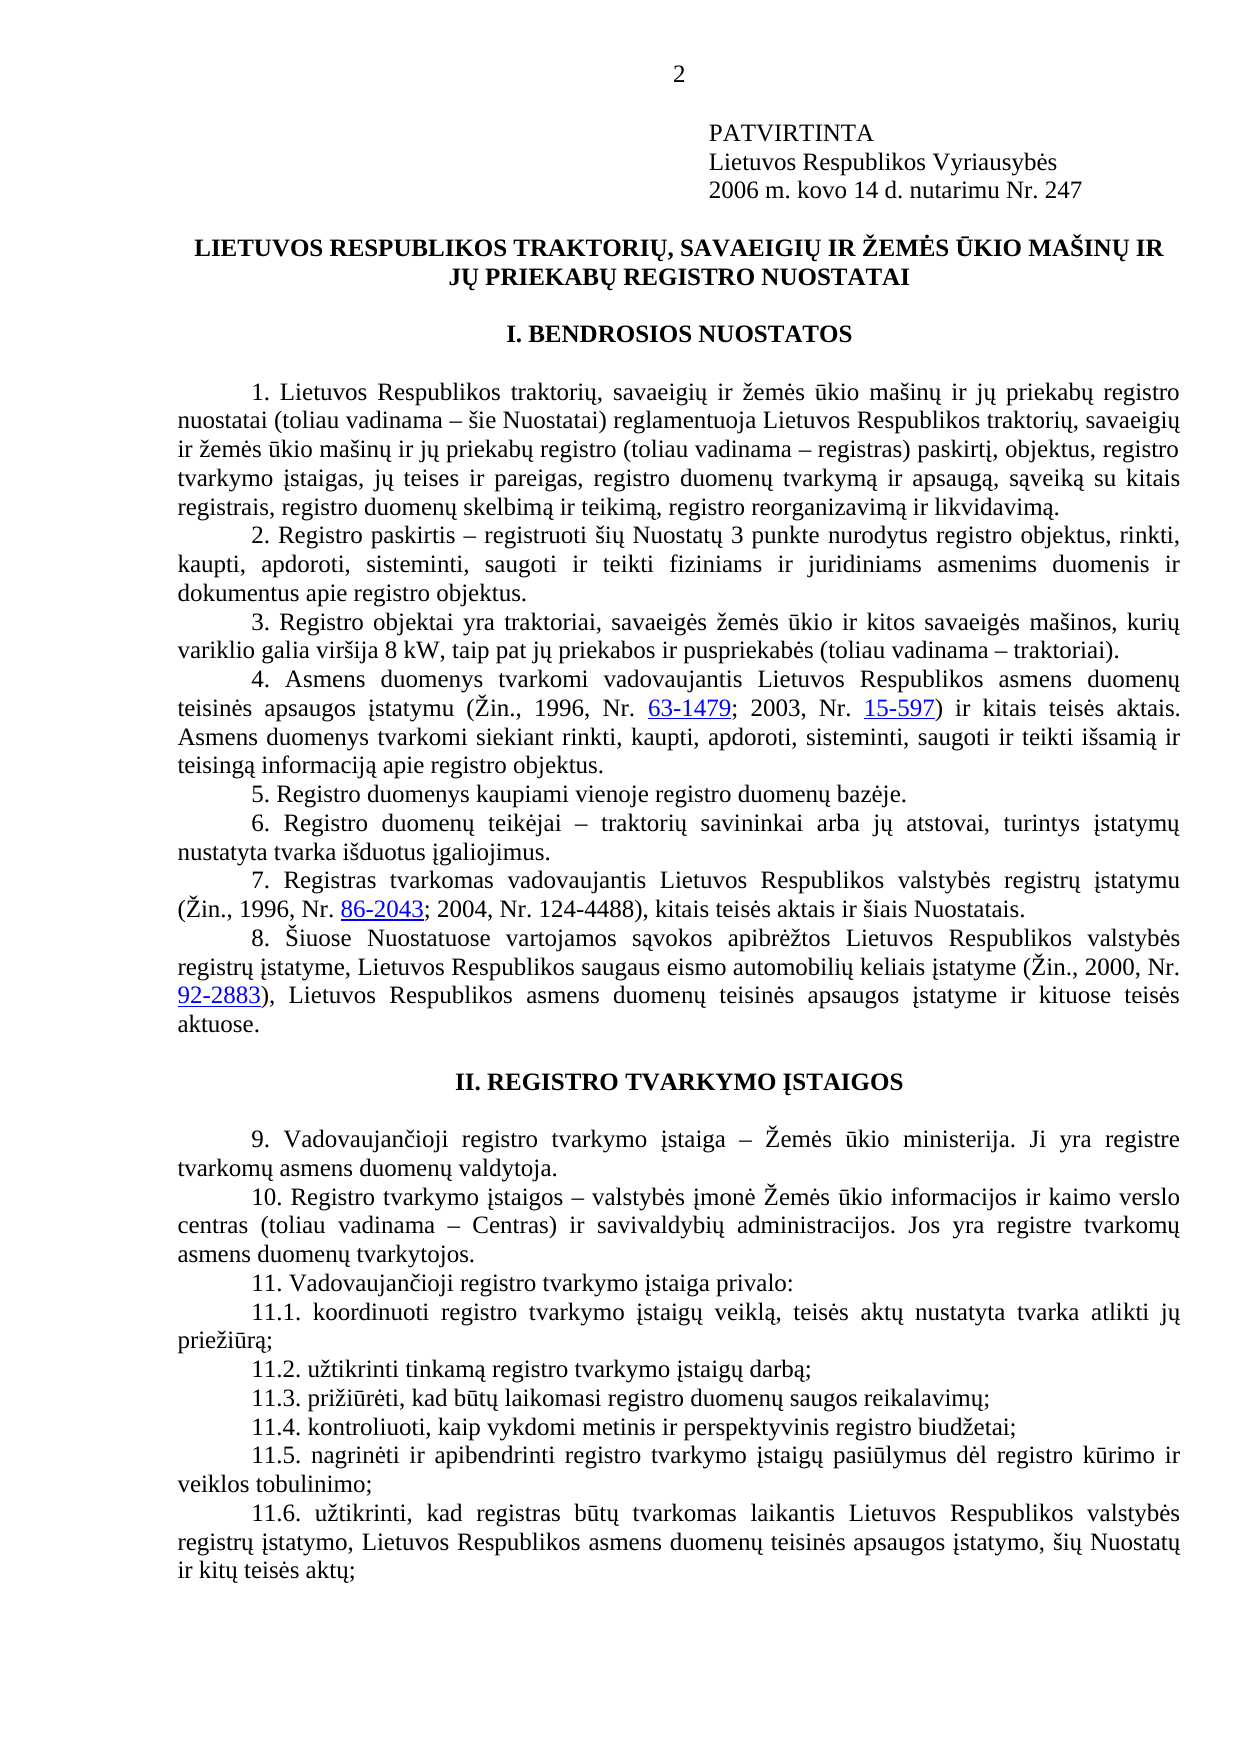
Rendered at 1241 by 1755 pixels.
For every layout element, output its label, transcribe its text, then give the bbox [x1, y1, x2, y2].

text 3. Registro objektai yra traktoriai, savaeigės žemės ūkio ir kitos savaeigės mašinos, kurių variklio galia viršija 8 kW, taip pat jų priekabos ir puspriekabės (toliau vadinama – traktoriai). [177, 607, 1181, 664]
text 11.2. užtikrinti tinkamą registro tvarkymo įstaigų darbą; [177, 1354, 1181, 1383]
text Lietuvos Respublikos traktorių, savaeigių ir žemės ūkio mašinų ir jų priekabų registro nuostatai [177, 233, 1181, 291]
text 5. Registro duomenys kaupiami vienoje registro duomenų bazėje. [177, 779, 1181, 808]
text 11.6. užtikrinti, kad registras būtų tvarkomas laikantis Lietuvos Respublikos valstybės registrų įstatymo, Lietuvos Respublikos asmens duomenų teisinės apsaugos įstatymo, šių Nuostatų ir kitų teisės aktų; [177, 1498, 1181, 1584]
text 7. Registras tvarkomas vadovaujantis Lietuvos Respublikos valstybės registrų įstatymu (Žin., 1996, Nr. 86-2043; 2004, Nr. 124-4488), kitais teisės aktais ir šiais Nuostatais. [177, 866, 1181, 923]
text 11. Vadovaujančioji registro tvarkymo įstaiga privalo: [177, 1268, 1181, 1297]
text 11.4. kontroliuoti, kaip vykdomi metinis ir perspektyvinis registro biudžetai; [177, 1412, 1181, 1441]
text II. REGISTRO TVARKYMO ĮSTAIGOS [177, 1067, 1181, 1096]
text Lietuvos Respublikos Vyriausybės [177, 147, 1181, 176]
text 2. Registro paskirtis – registruoti šių Nuostatų 3 punkte nurodytus registro objektus, rinkti, kaupti, apdoroti, sisteminti, saugoti ir teikti fiziniams ir juridiniams asmenims duomenis ir dokumentus apie registro objektus. [177, 521, 1181, 607]
text 8. Šiuose Nuostatuose vartojamos sąvokos apibrėžtos Lietuvos Respublikos valstybės registrų įstatyme, Lietuvos Respublikos saugaus eismo automobilių keliais įstatyme (Žin., 2000, Nr. 92-2883), Lietuvos Respublikos asmens duomenų teisinės apsaugos įstatyme ir kituose teisės aktuose. [177, 923, 1181, 1038]
text I. BENDROSIOS NUOSTATOS [177, 319, 1181, 348]
text 11.5. nagrinėti ir apibendrinti registro tvarkymo įstaigų pasiūlymus dėl registro kūrimo ir veiklos tobulinimo; [177, 1441, 1181, 1498]
text 6. Registro duomenų teikėjai – traktorių savininkai arba jų atstovai, turintys įstatymų nustatyta tvarka išduotus įgaliojimus. [177, 808, 1181, 866]
text 2006 m. kovo 14 d. nutarimu Nr. 247 [177, 176, 1181, 204]
text 1. Lietuvos Respublikos traktorių, savaeigių ir žemės ūkio mašinų ir jų priekabų registro nuostatai (toliau vadinama – šie Nuostatai) reglamentuoja Lietuvos Respublikos traktorių, savaeigių ir žemės ūkio mašinų ir jų priekabų registro (toliau vadinama – registras) paskirtį, objektus, registro tvarkymo įstaigas, jų teises ir pareigas, registro duomenų tvarkymą ir apsaugą, sąveiką su kitais registrais, registro duomenų skelbimą ir teikimą, registro reorganizavimą ir likvidavimą. [177, 377, 1181, 521]
text 11.3. prižiūrėti, kad būtų laikomasi registro duomenų saugos reikalavimų; [177, 1383, 1181, 1412]
text 11.1. koordinuoti registro tvarkymo įstaigų veiklą, teisės aktų nustatyta tvarka atlikti jų priežiūrą; [177, 1297, 1181, 1354]
text 9. Vadovaujančioji registro tvarkymo įstaiga – Žemės ūkio ministerija. Ji yra registre tvarkomų asmens duomenų valdytoja. [177, 1124, 1181, 1182]
text Patvirtinta [709, 118, 1181, 147]
text 10. Registro tvarkymo įstaigos – valstybės įmonė Žemės ūkio informacijos ir kaimo verslo centras (toliau vadinama – Centras) ir savivaldybių administracijos. Jos yra registre tvarkomų asmens duomenų tvarkytojos. [177, 1182, 1181, 1268]
text 4. Asmens duomenys tvarkomi vadovaujantis Lietuvos Respublikos asmens duomenų teisinės apsaugos įstatymu (Žin., 1996, Nr. 63-1479; 2003, Nr. 15-597) ir kitais teisės aktais. Asmens duomenys tvarkomi siekiant rinkti, kaupti, apdoroti, sisteminti, saugoti ir teikti išsamią ir teisingą informaciją apie registro objektus. [177, 664, 1181, 779]
